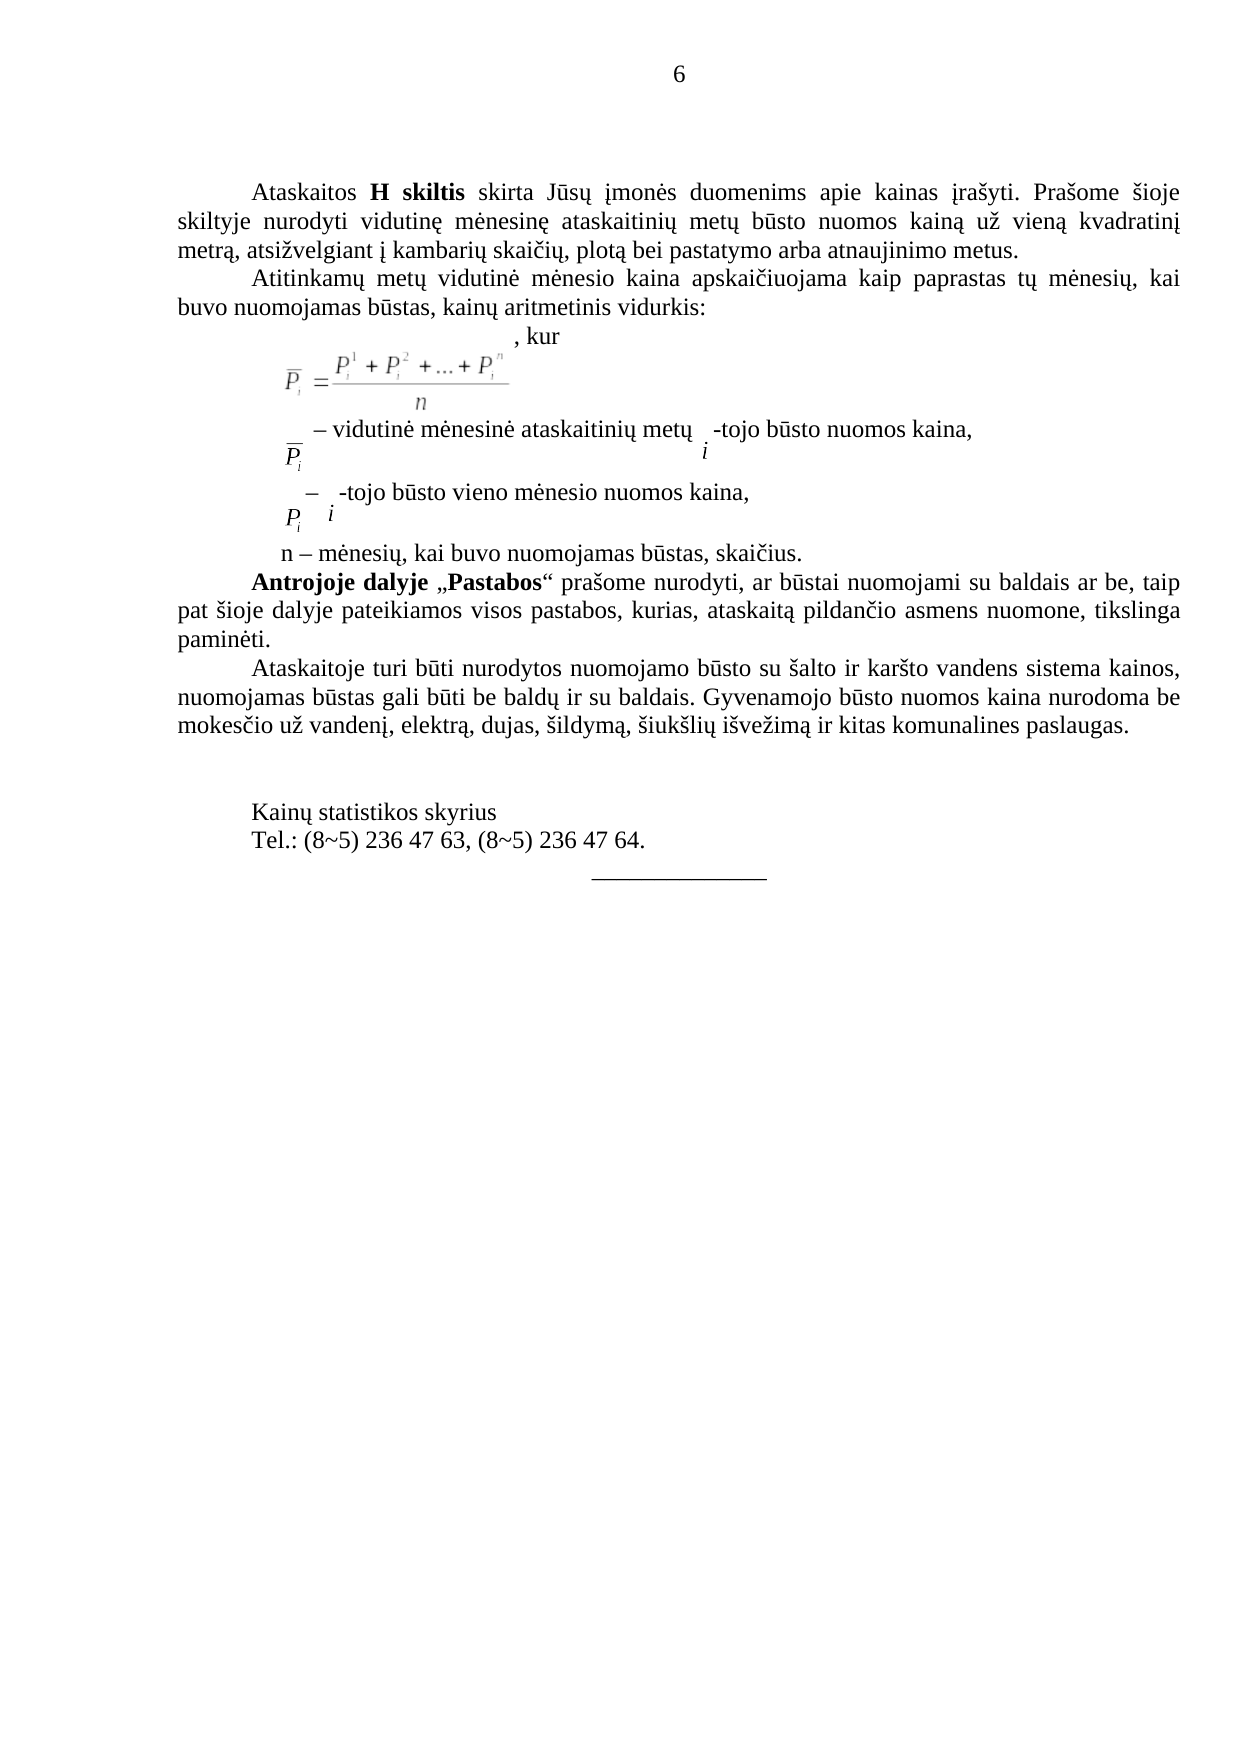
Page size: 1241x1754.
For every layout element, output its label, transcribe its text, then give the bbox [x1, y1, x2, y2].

text Atitinkamų metų vidutinė mėnesio kaina apskaičiuojama kaip paprastas tų mėnesių, kai buvo nuomojamas būstas, kainų aritmetinis vidurkis: [177, 263, 1181, 321]
text , kur [207, 321, 1152, 414]
text – vidutinė mėnesinė ataskaitinių metų -tojo būsto nuomos kaina, [207, 414, 1152, 477]
text – -tojo būsto vieno mėnesio nuomos kaina, [207, 477, 1152, 538]
text Ataskaitos H skiltis skirta Jūsų įmonės duomenims apie kainas įrašyti. Prašome šioje skiltyje nurodyti vidutinę mėnesinę ataskaitinių metų būsto nuomos kainą už vieną kvadratinį metrą, atsižvelgiant į kambarių skaičių, plotą bei pastatymo arba atnaujinimo metus. [177, 177, 1181, 263]
text ______________ [177, 854, 1181, 883]
text Tel.: (8~5) 236 47 63, (8~5) 236 47 64. [177, 825, 1181, 854]
text Antrojoje dalyje „Pastabos“ prašome nurodyti, ar būstai nuomojami su baldais ar be, taip pat šioje dalyje pateikiamos visos pastabos, kurias, ataskaitą pildančio asmens nuomone, tikslinga paminėti. [177, 567, 1181, 653]
text Kainų statistikos skyrius [177, 797, 1181, 825]
text Ataskaitoje turi būti nurodytos nuomojamo būsto su šalto ir karšto vandens sistema kainos, nuomojamas būstas gali būti be baldų ir su baldais. Gyvenamojo būsto nuomos kaina nurodoma be mokesčio už vandenį, elektrą, dujas, šildymą, šiukšlių išvežimą ir kitas komunalines paslaugas. [177, 653, 1181, 739]
text n – mėnesių, kai buvo nuomojamas būstas, skaičius. [207, 538, 1152, 567]
